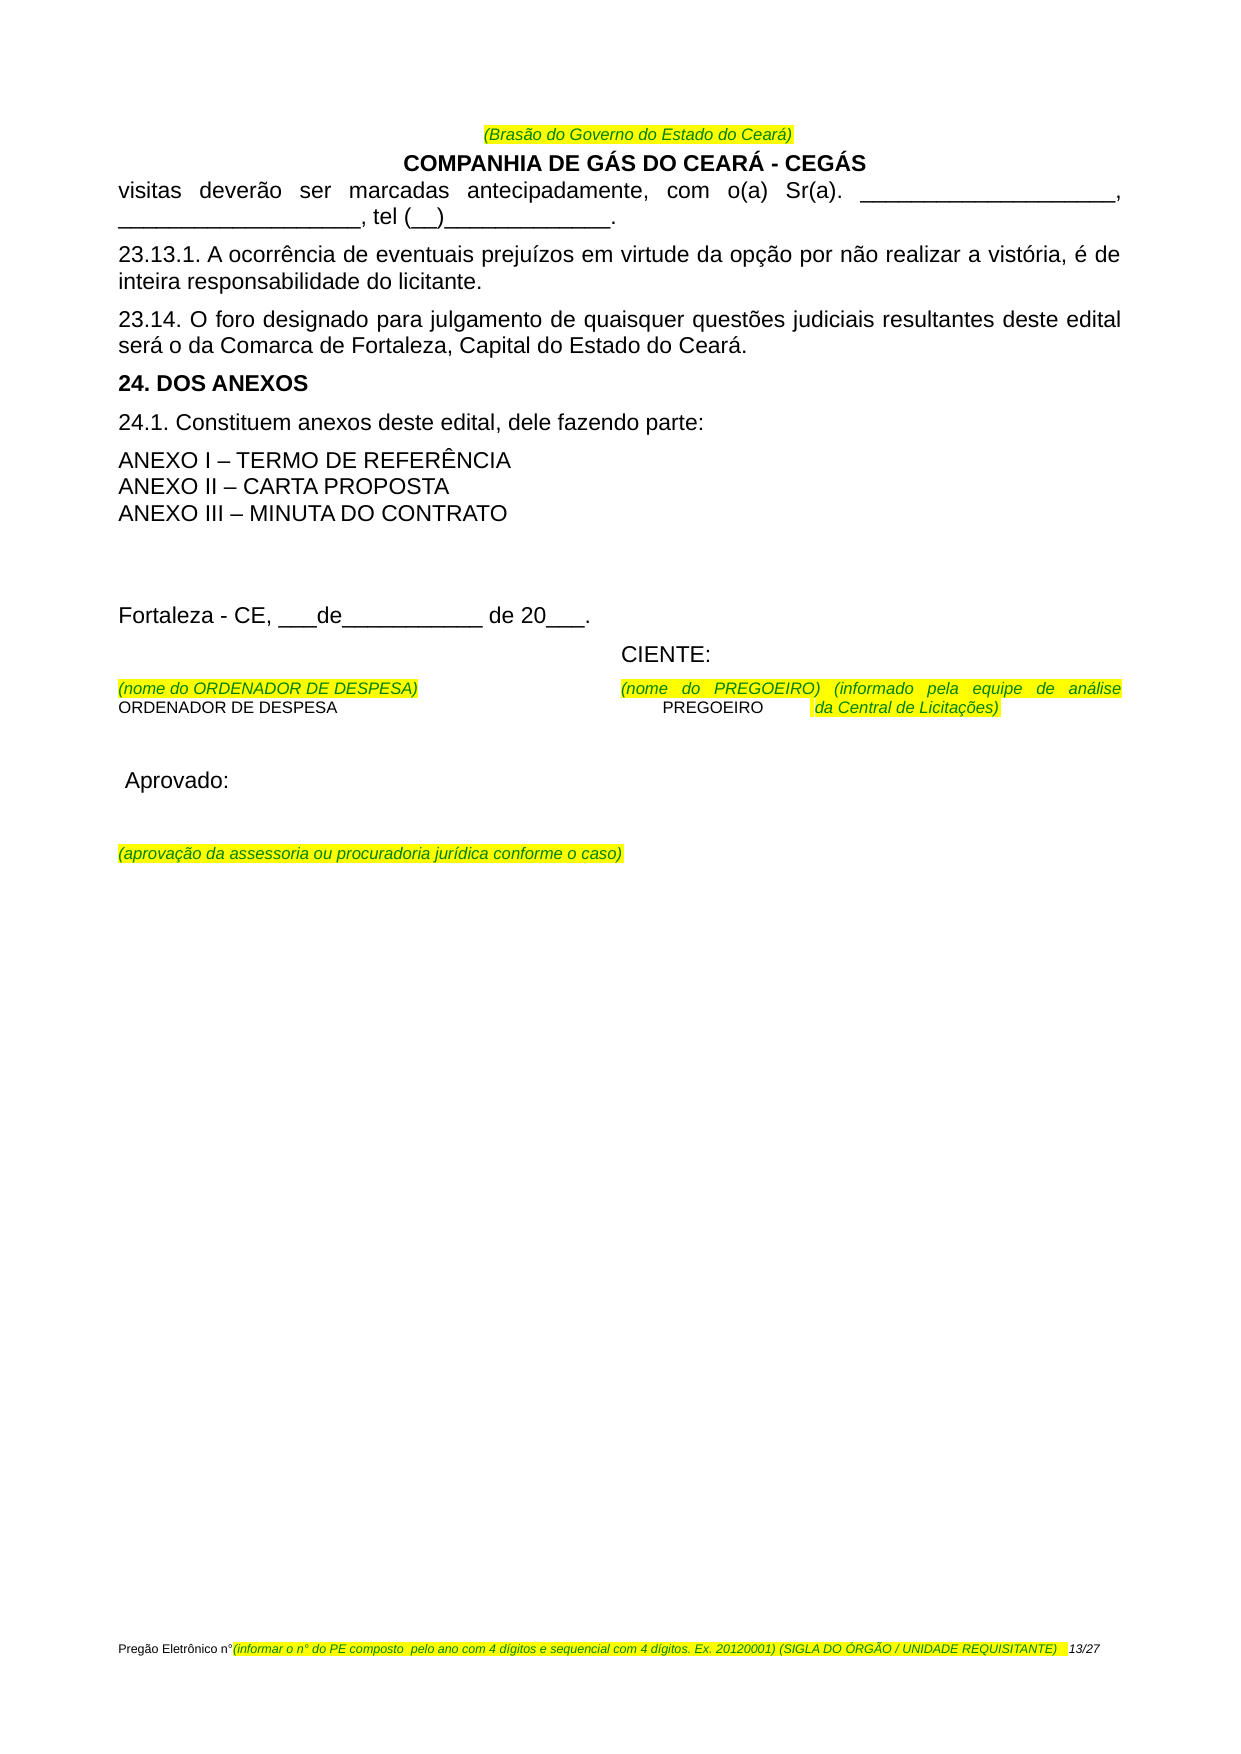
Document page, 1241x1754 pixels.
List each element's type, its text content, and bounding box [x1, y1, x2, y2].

text 23.14. O foro designado para julgamento de quaisquer questões judiciais resultantes deste edital será o da Comarca de Fortaleza, Capital do Estado do Ceará. [118, 306, 1122, 358]
text visitas deverão ser marcadas antecipadamente, com o(a) Sr(a). ____________________, ___________________, tel (__)_____________. [118, 177, 1122, 229]
text ANEXO I – TERMO DE REFERÊNCIA ANEXO II – CARTA PROPOSTA ANEXO III – MINUTA DO CONTRATO [118, 447, 1122, 552]
text Aprovado: [118, 767, 1122, 794]
text 24.1. Constituem anexos deste edital, dele fazendo parte: [118, 409, 1122, 435]
text CIENTE: [118, 641, 1122, 667]
text (aprovação da assessoria ou procuradoria jurídica conforme o caso) [118, 844, 1122, 863]
text 24. DOS ANEXOS [118, 370, 1122, 397]
text (nome do ORDENADOR DE DESPESA) (nome do PREGOEIRO) (informado pela equipe de análise ORDENADOR DE DESPESA PREGOEIRO da Central de Licitações) [118, 679, 1122, 717]
text 23.13.1. A ocorrência de eventuais prejuízos em virtude da opção por não realizar a vistória, é de inteira responsabilidade do licitante. [118, 241, 1122, 294]
text Fortaleza - CE, ___de___________ de 20___. [118, 602, 1122, 629]
